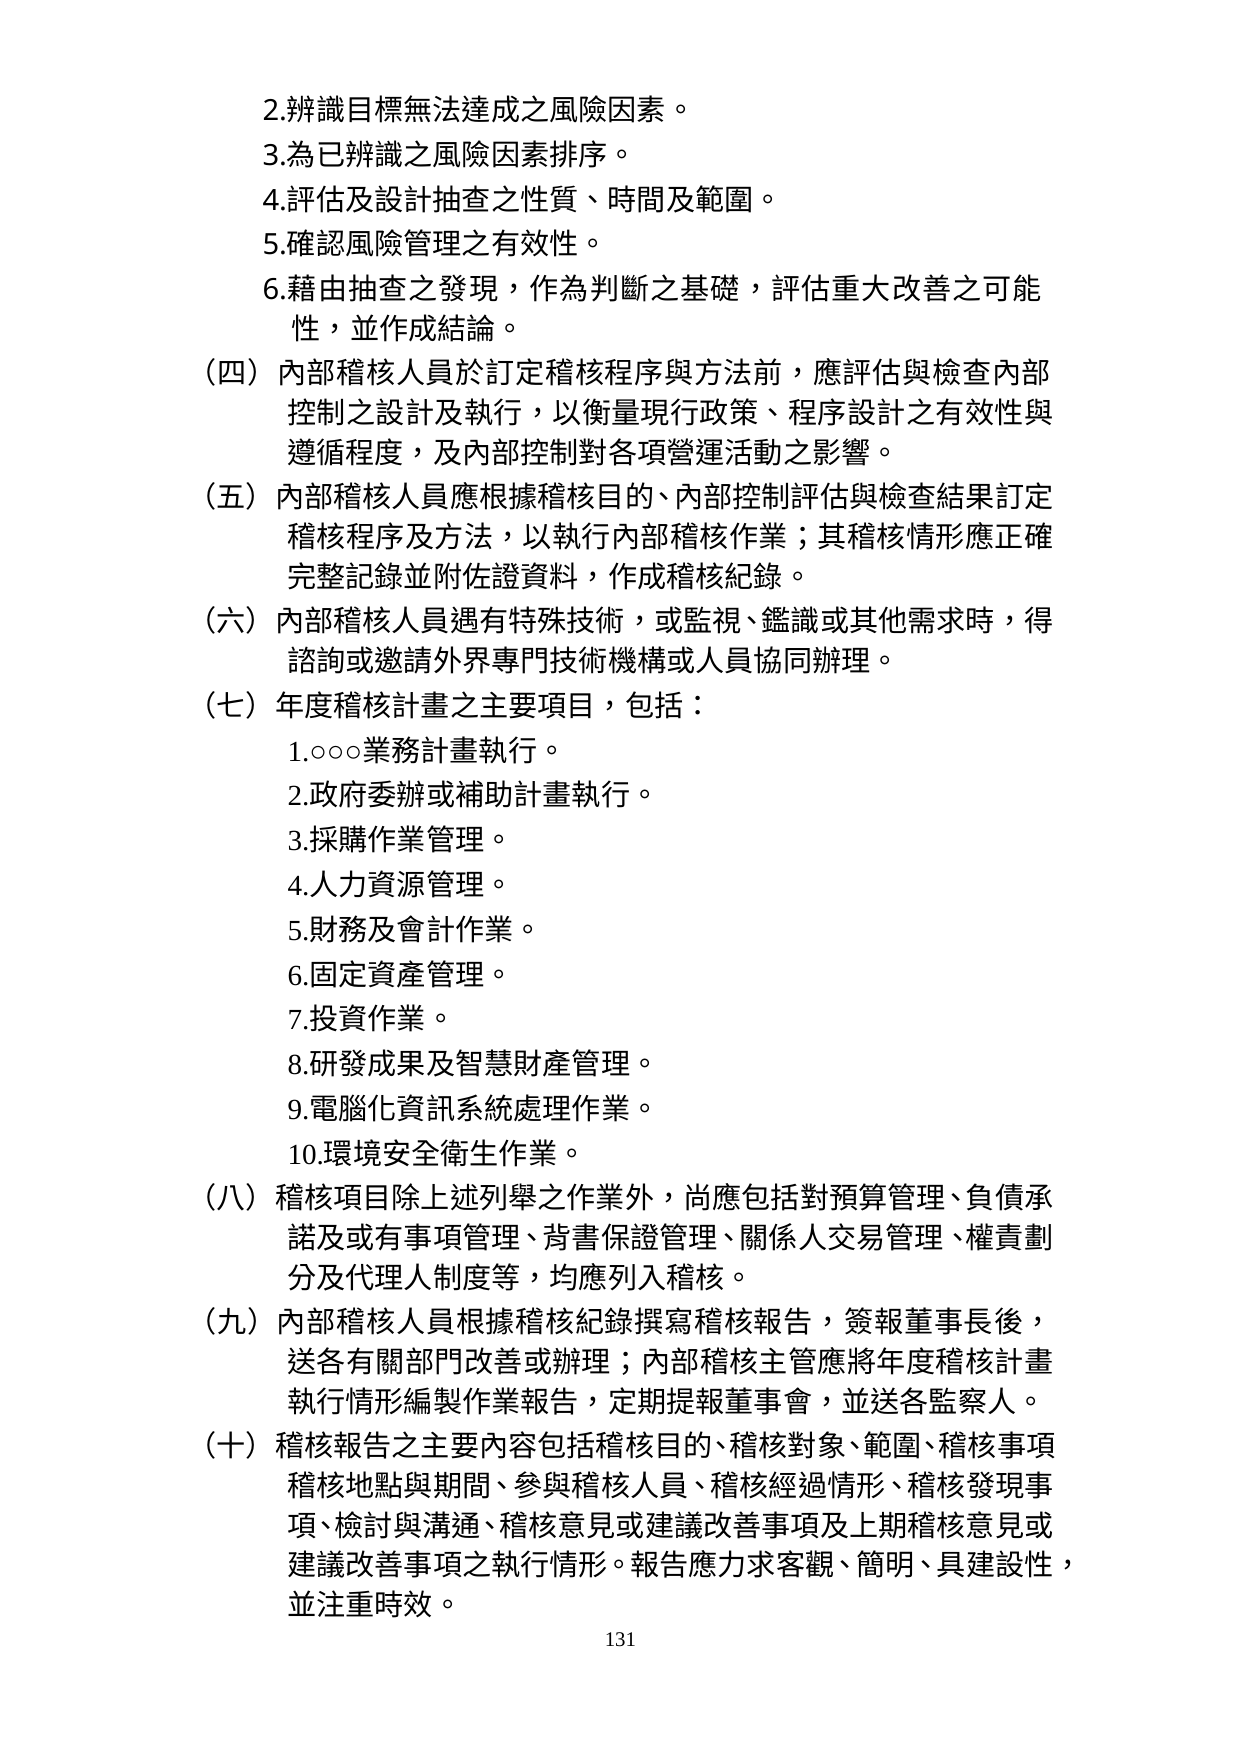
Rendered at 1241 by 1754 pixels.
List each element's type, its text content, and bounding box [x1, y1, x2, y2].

text 7.投資作業。 [287, 998, 1053, 1038]
text （五）內部稽核人員應根據稽核目的、內部控制評估與檢查結果訂定稽核程序及方法，以執行內部稽核作業；其稽核情形應正確完整記錄並附佐證資料，作成稽核紀錄。 [187, 476, 1053, 595]
text 1.○○○業務計畫執行。 [287, 729, 1053, 769]
text 3.為已辨識之風險因素排序。 [262, 133, 1042, 173]
text 5.財務及會計作業。 [287, 908, 1053, 948]
text （十）稽核報告之主要內容包括稽核目的、稽核對象、範圍、稽核事項、稽核地點與期間、參與稽核人員、稽核經過情形、稽核發現事項、檢討與溝通、稽核意見或建議改善事項及上期稽核意見或建議改善事項之執行情形。報告應力求客觀、簡明、具建設性，並注重時效。 [187, 1425, 1053, 1623]
text （七）年度稽核計畫之主要項目，包括： [187, 684, 1053, 724]
text （六）內部稽核人員遇有特殊技術，或監視、鑑識或其他需求時，得諮詢或邀請外界專門技術機構或人員協同辦理。 [187, 600, 1053, 679]
text 9.電腦化資訊系統處理作業。 [287, 1088, 1053, 1127]
text 2.辨識目標無法達成之風險因素。 [262, 89, 1042, 128]
text 6.固定資產管理。 [287, 953, 1053, 993]
text 6.藉由抽查之發現，作為判斷之基礎，評估重大改善之可能性，並作成結論。 [262, 268, 1042, 347]
text 8.研發成果及智慧財產管理。 [287, 1043, 1053, 1082]
text 4.評估及設計抽查之性質、時間及範圍。 [262, 178, 1042, 218]
text 4.人力資源管理。 [287, 864, 1053, 903]
text 5.確認風險管理之有效性。 [262, 223, 1042, 263]
text （九）內部稽核人員根據稽核紀錄撰寫稽核報告，簽報董事長後，送各有關部門改善或辦理；內部稽核主管應將年度稽核計畫執行情形編製作業報告，定期提報董事會，並送各監察人。 [187, 1301, 1053, 1420]
text 10.環境安全衛生作業。 [287, 1132, 1053, 1172]
text 2.政府委辦或補助計畫執行。 [287, 774, 1053, 814]
text （八）稽核項目除上述列舉之作業外，尚應包括對預算管理、負債承諾及或有事項管理、背書保證管理、關係人交易管理、權責劃分及代理人制度等，均應列入稽核。 [187, 1177, 1053, 1296]
text （四）內部稽核人員於訂定稽核程序與方法前，應評估與檢查內部控制之設計及執行，以衡量現行政策、程序設計之有效性與遵循程度，及內部控制對各項營運活動之影響。 [187, 352, 1053, 471]
text 3.採購作業管理。 [287, 819, 1053, 858]
